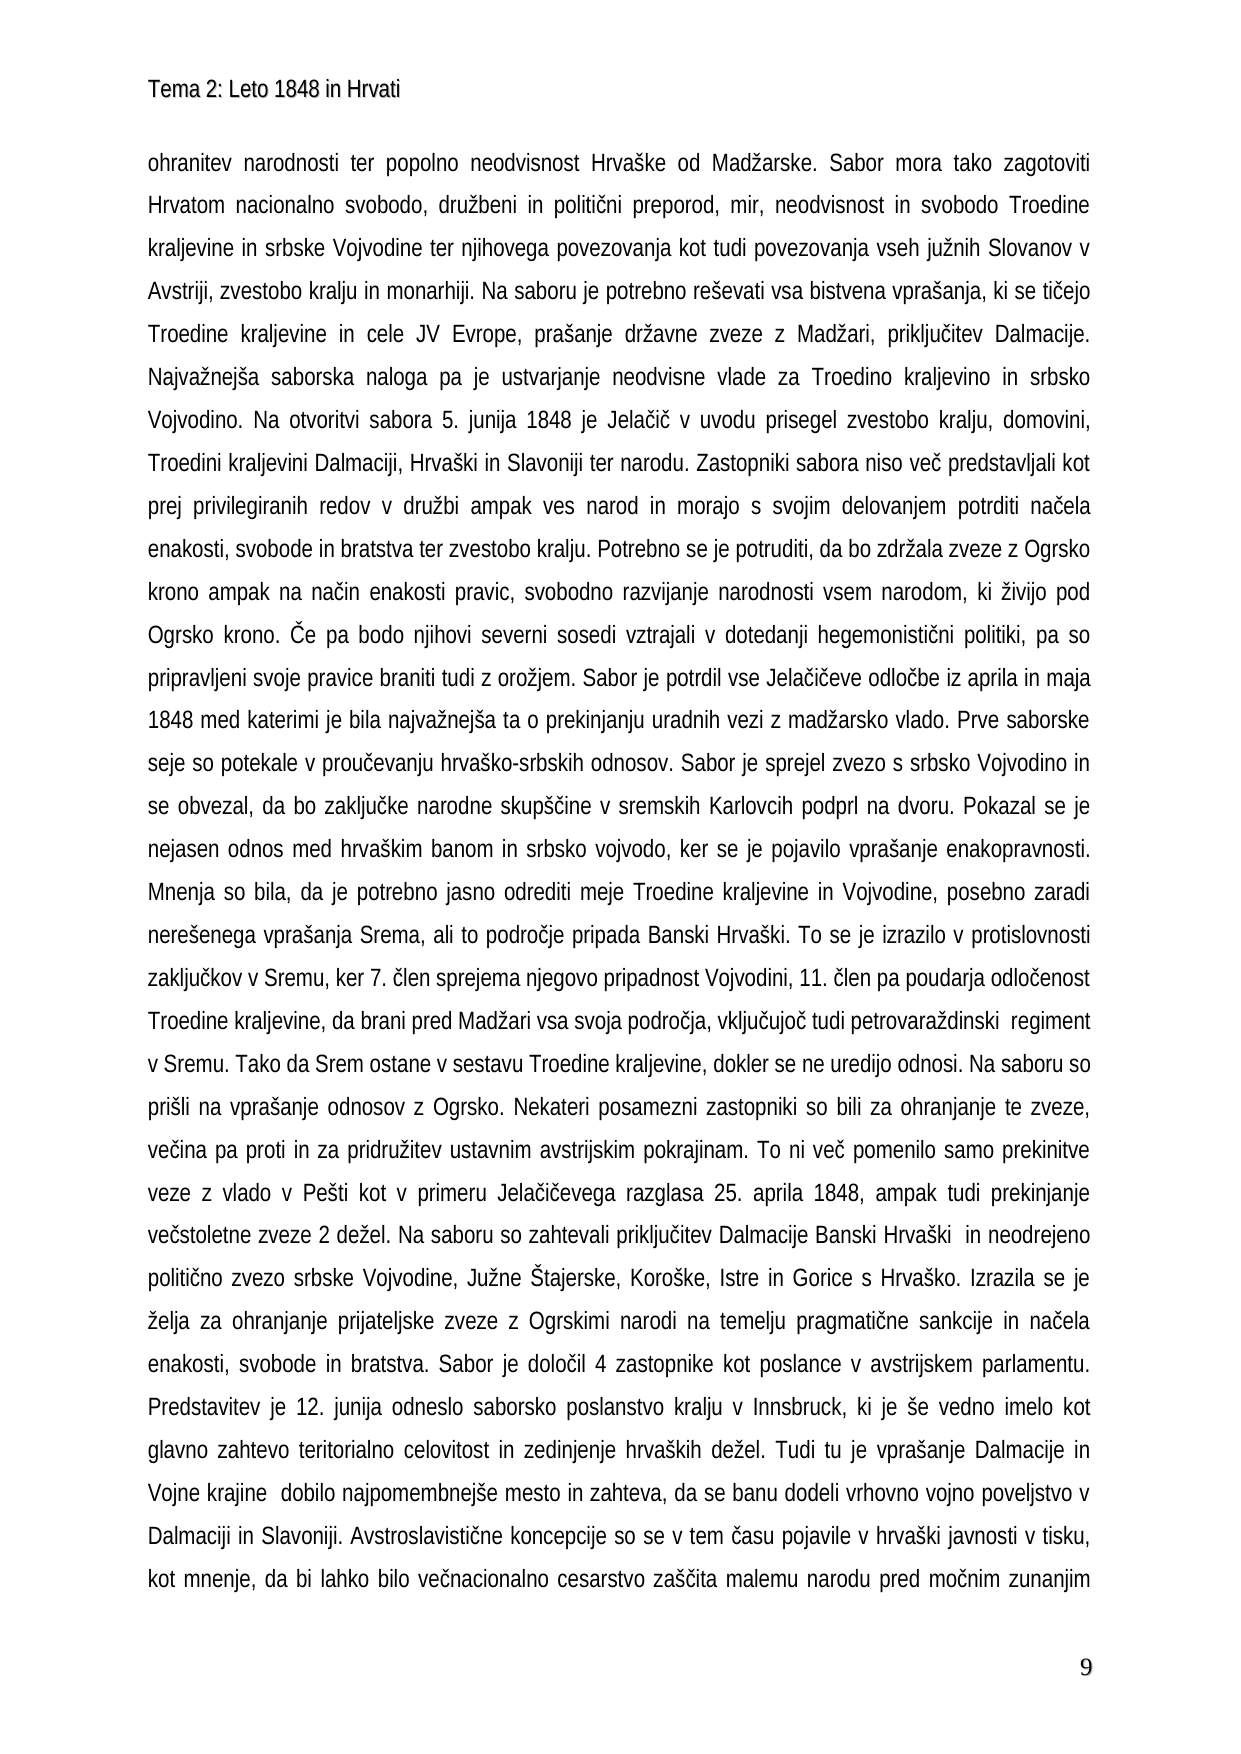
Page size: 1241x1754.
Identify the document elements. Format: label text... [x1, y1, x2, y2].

text ohranitev narodnosti ter popolno neodvisnost Hrvaške od Madžarske. Sabor mora tako zagotoviti Hrvatom nacionalno svobodo, družbeni in politični preporod, mir, neodvisnost in svobodo Troedine kraljevine in srbske Vojvodine ter njihovega povezovanja kot tudi povezovanja vseh južnih Slovanov v Avstriji, zvestobo kralju in monarhiji. Na saboru je potrebno reševati vsa bistvena vprašanja, ki se tičejo Troedine kraljevine in cele JV Evrope, prašanje državne zveze z Madžari, priključitev Dalmacije. Najvažnejša saborska naloga pa je ustvarjanje neodvisne vlade za Troedino kraljevino in srbsko Vojvodino. Na otvoritvi sabora 5. junija 1848 je Jelačič v uvodu prisegel zvestobo kralju, domovini, Troedini kraljevini Dalmaciji, Hrvaški in Slavoniji ter narodu. Zastopniki sabora niso več predstavljali kot prej privilegiranih redov v družbi ampak ves narod in morajo s svojim delovanjem potrditi načela enakosti, svobode in bratstva ter zvestobo kralju. Potrebno se je potruditi, da bo zdržala zveze z Ogrsko krono ampak na način enakosti pravic, svobodno razvijanje narodnosti vsem narodom, ki živijo pod Ogrsko krono. Če pa bodo njihovi severni sosedi vztrajali v dotedanji hegemonistični politiki, pa so pripravljeni svoje pravice braniti tudi z orožjem. Sabor je potrdil vse Jelačičeve odločbe iz aprila in maja 1848 med katerimi je bila najvažnejša ta o prekinjanju uradnih vezi z madžarsko vlado. Prve saborske seje so potekale v proučevanju hrvaško-srbskih odnosov. Sabor je sprejel zvezo s srbsko Vojvodino in se obvezal, da bo zaključke narodne skupščine v sremskih Karlovcih podprl na dvoru. Pokazal se je nejasen odnos med hrvaškim banom in srbsko vojvodo, ker se je pojavilo vprašanje enakopravnosti. Mnenja so bila, da je potrebno jasno odrediti meje Troedine kraljevine in Vojvodine, posebno zaradi nerešenega vprašanja Srema, ali to področje pripada Banski Hrvaški. To se je izrazilo v protislovnosti zaključkov v Sremu, ker 7. člen sprejema njegovo pripadnost Vojvodini, 11. člen pa poudarja odločenost Troedine kraljevine, da brani pred Madžari vsa svoja področja, vključujoč tudi petrovaraždinski regiment v Sremu. Tako da Srem ostane v sestavu Troedine kraljevine, dokler se ne uredijo odnosi. Na saboru so prišli na vprašanje odnosov z Ogrsko. Nekateri posamezni zastopniki so bili za ohranjanje te zveze, večina pa proti in za pridružitev ustavnim avstrijskim pokrajinam. To ni več pomenilo samo prekinitve veze z vlado v Pešti kot v primeru Jelačičevega razglasa 25. aprila 1848, ampak tudi prekinjanje večstoletne zveze 2 dežel. Na saboru so zahtevali priključitev Dalmacije Banski Hrvaški in neodrejeno politično zvezo srbske Vojvodine, Južne Štajerske, Koroške, Istre in Gorice s Hrvaško. Izrazila se je želja za ohranjanje prijateljske zveze z Ogrskimi narodi na temelju pragmatične sankcije in načela enakosti, svobode in bratstva. Sabor je določil 4 zastopnike kot poslance v avstrijskem parlamentu. Predstavitev je 12. junija odneslo saborsko poslanstvo kralju v Innsbruck, ki je še vedno imelo kot glavno zahtevo teritorialno celovitost in zedinjenje hrvaških dežel. Tudi tu je vprašanje Dalmacije in Vojne krajine dobilo najpomembnejše mesto in zahteva, da se banu dodeli vrhovno vojno poveljstvo v Dalmaciji in Slavoniji. Avstroslavistične koncepcije so se v tem času pojavile v hrvaški javnosti v tisku, kot mnenje, da bi lahko bilo večnacionalno cesarstvo zaščita malemu narodu pred močnim zunanjim [148, 148, 1093, 1592]
